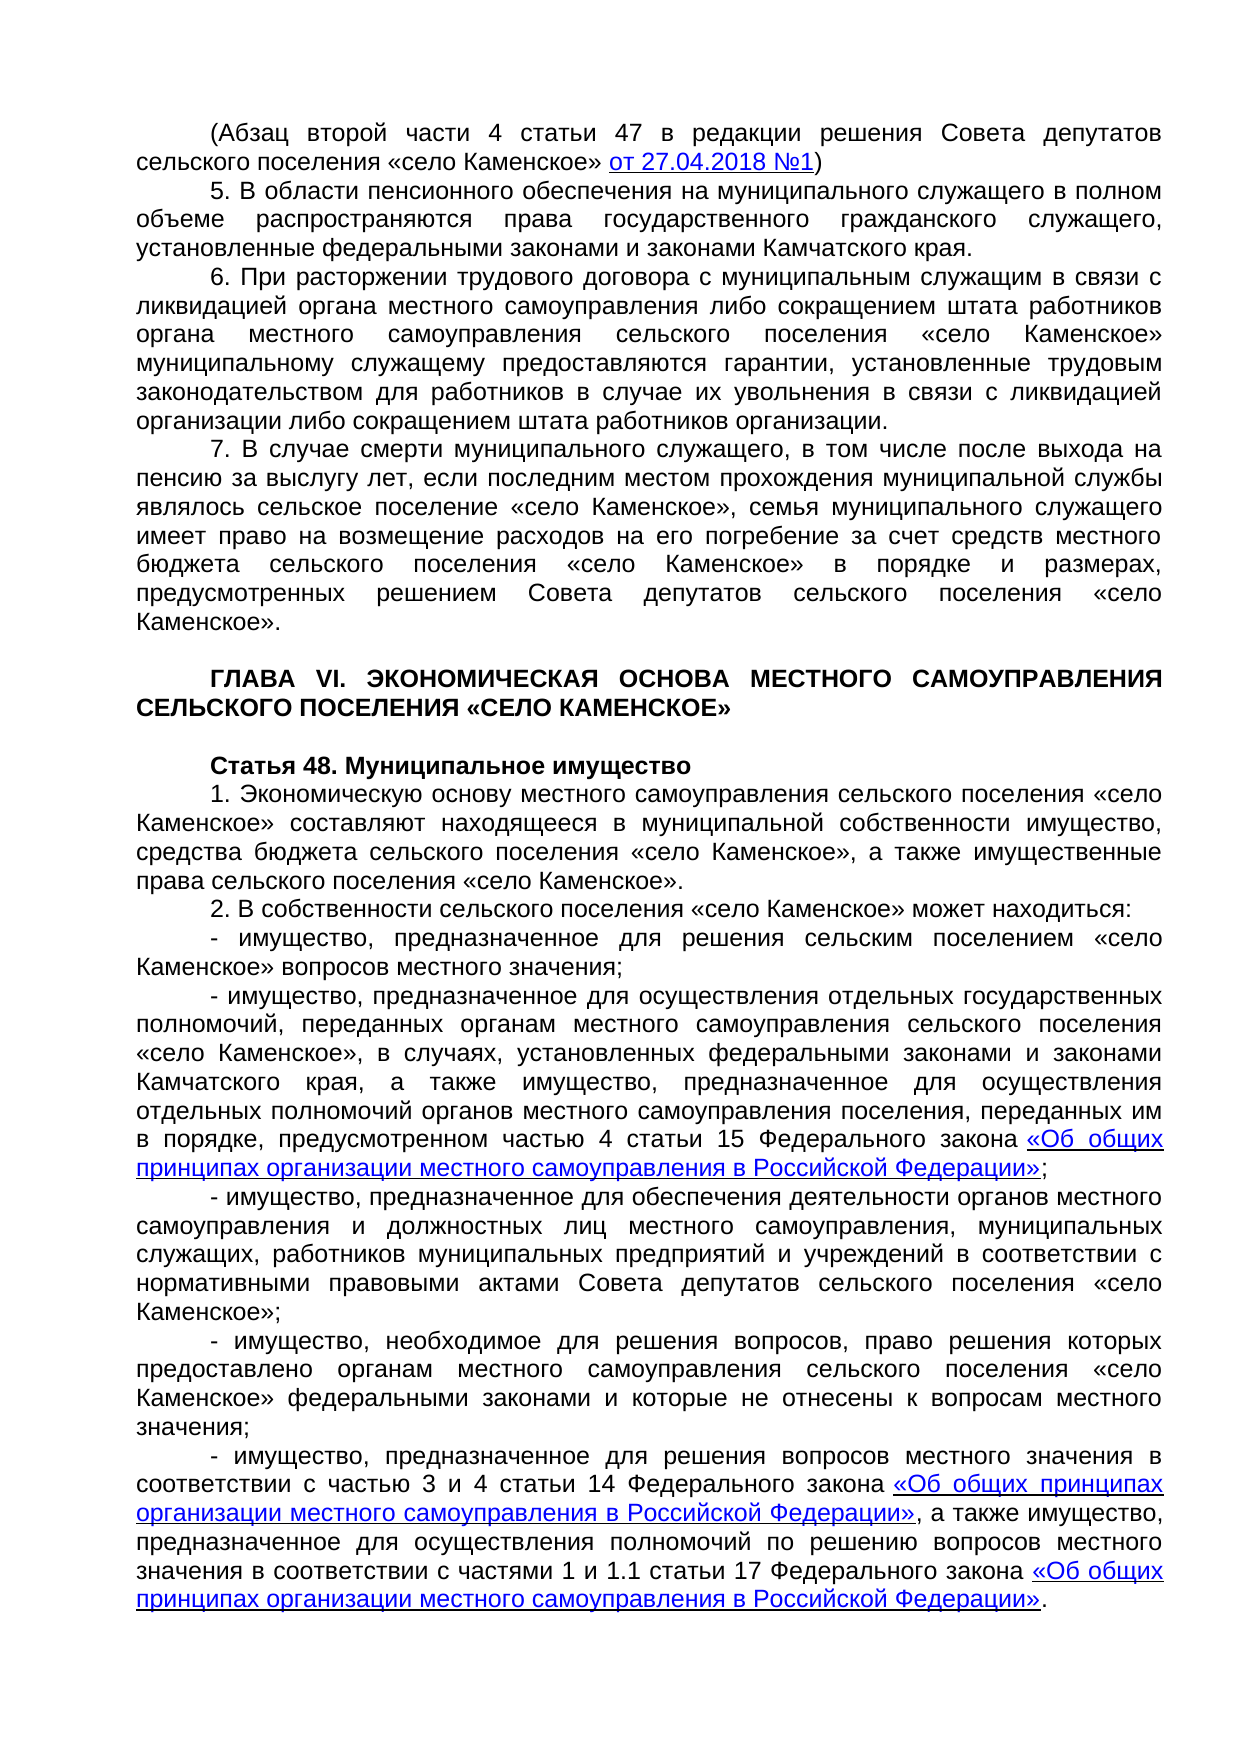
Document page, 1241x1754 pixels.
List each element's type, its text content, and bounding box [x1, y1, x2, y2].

text - имущество, предназначенное для решения сельским поселением «село Каменское» вопросов местного значения; [136, 923, 1163, 981]
text ГЛАВА VI. ЭКОНОМИЧЕСКАЯ ОСНОВА МЕСТНОГО САМОУПРАВЛЕНИЯ СЕЛЬСКОГО ПОСЕЛЕНИЯ «СЕЛО КАМЕНСКОЕ» [136, 664, 1163, 722]
text 7. В случае смерти муниципального служащего, в том числе после выхода на пенсию за выслугу лет, если последним местом прохождения муниципальной службы являлось сельское поселение «село Каменское», семья муниципального служащего имеет право на возмещение расходов на его погребение за счет средств местного бюджета сельского поселения «село Каменское» в порядке и размерах, предусмотренных решением Совета депутатов сельского поселения «село Каменское». [136, 434, 1163, 636]
text - имущество, предназначенное для обеспечения деятельности органов местного самоуправления и должностных лиц местного самоуправления, муниципальных служащих, работников муниципальных предприятий и учреждений в соответствии с нормативными правовыми актами Совета депутатов сельского поселения «село Каменское»; [136, 1182, 1163, 1326]
text 2. В собственности сельского поселения «село Каменское» может находиться: [136, 894, 1163, 923]
text 5. В области пенсионного обеспечения на муниципального служащего в полном объеме распространяются права государственного гражданского служащего, установленные федеральными законами и законами Камчатского края. [136, 176, 1163, 262]
text Статья 48. Муниципальное имущество [136, 751, 1163, 779]
text 6. При расторжении трудового договора с муниципальным служащим в связи с ликвидацией органа местного самоуправления либо сокращением штата работников органа местного самоуправления сельского поселения «село Каменское» муниципальному служащему предоставляются гарантии, установленные трудовым законодательством для работников в случае их увольнения в связи с ликвидацией организации либо сокращением штата работников организации. [136, 262, 1163, 434]
text (Абзац второй части 4 статьи 47 в редакции решения Совета депутатов сельского поселения «село Каменское» от 27.04.2018 №1) [136, 118, 1163, 176]
text - имущество, предназначенное для осуществления отдельных государственных полномочий, переданных органам местного самоуправления сельского поселения «село Каменское», в случаях, установленных федеральными законами и законами Камчатского края, а также имущество, предназначенное для осуществления отдельных полномочий органов местного самоуправления поселения, переданных им в порядке, предусмотренном частью 4 статьи 15 Федерального закона «Об общих принципах организации местного самоуправления в Российской Федерации»; [136, 981, 1163, 1182]
text - имущество, необходимое для решения вопросов, право решения которых предоставлено органам местного самоуправления сельского поселения «село Каменское» федеральными законами и которые не отнесены к вопросам местного значения; [136, 1326, 1163, 1441]
text 1. Экономическую основу местного самоуправления сельского поселения «село Каменское» составляют находящееся в муниципальной собственности имущество, средства бюджета сельского поселения «село Каменское», а также имущественные права сельского поселения «село Каменское». [136, 779, 1163, 894]
text - имущество, предназначенное для решения вопросов местного значения в соответствии с частью 3 и 4 статьи 14 Федерального закона «Об общих принципах организации местного самоуправления в Российской Федерации», а также имущество, предназначенное для осуществления полномочий по решению вопросов местного значения в соответствии с частями 1 и 1.1 статьи 17 Федерального закона «Об общих принципах организации местного самоуправления в Российской Федерации». [136, 1441, 1163, 1613]
